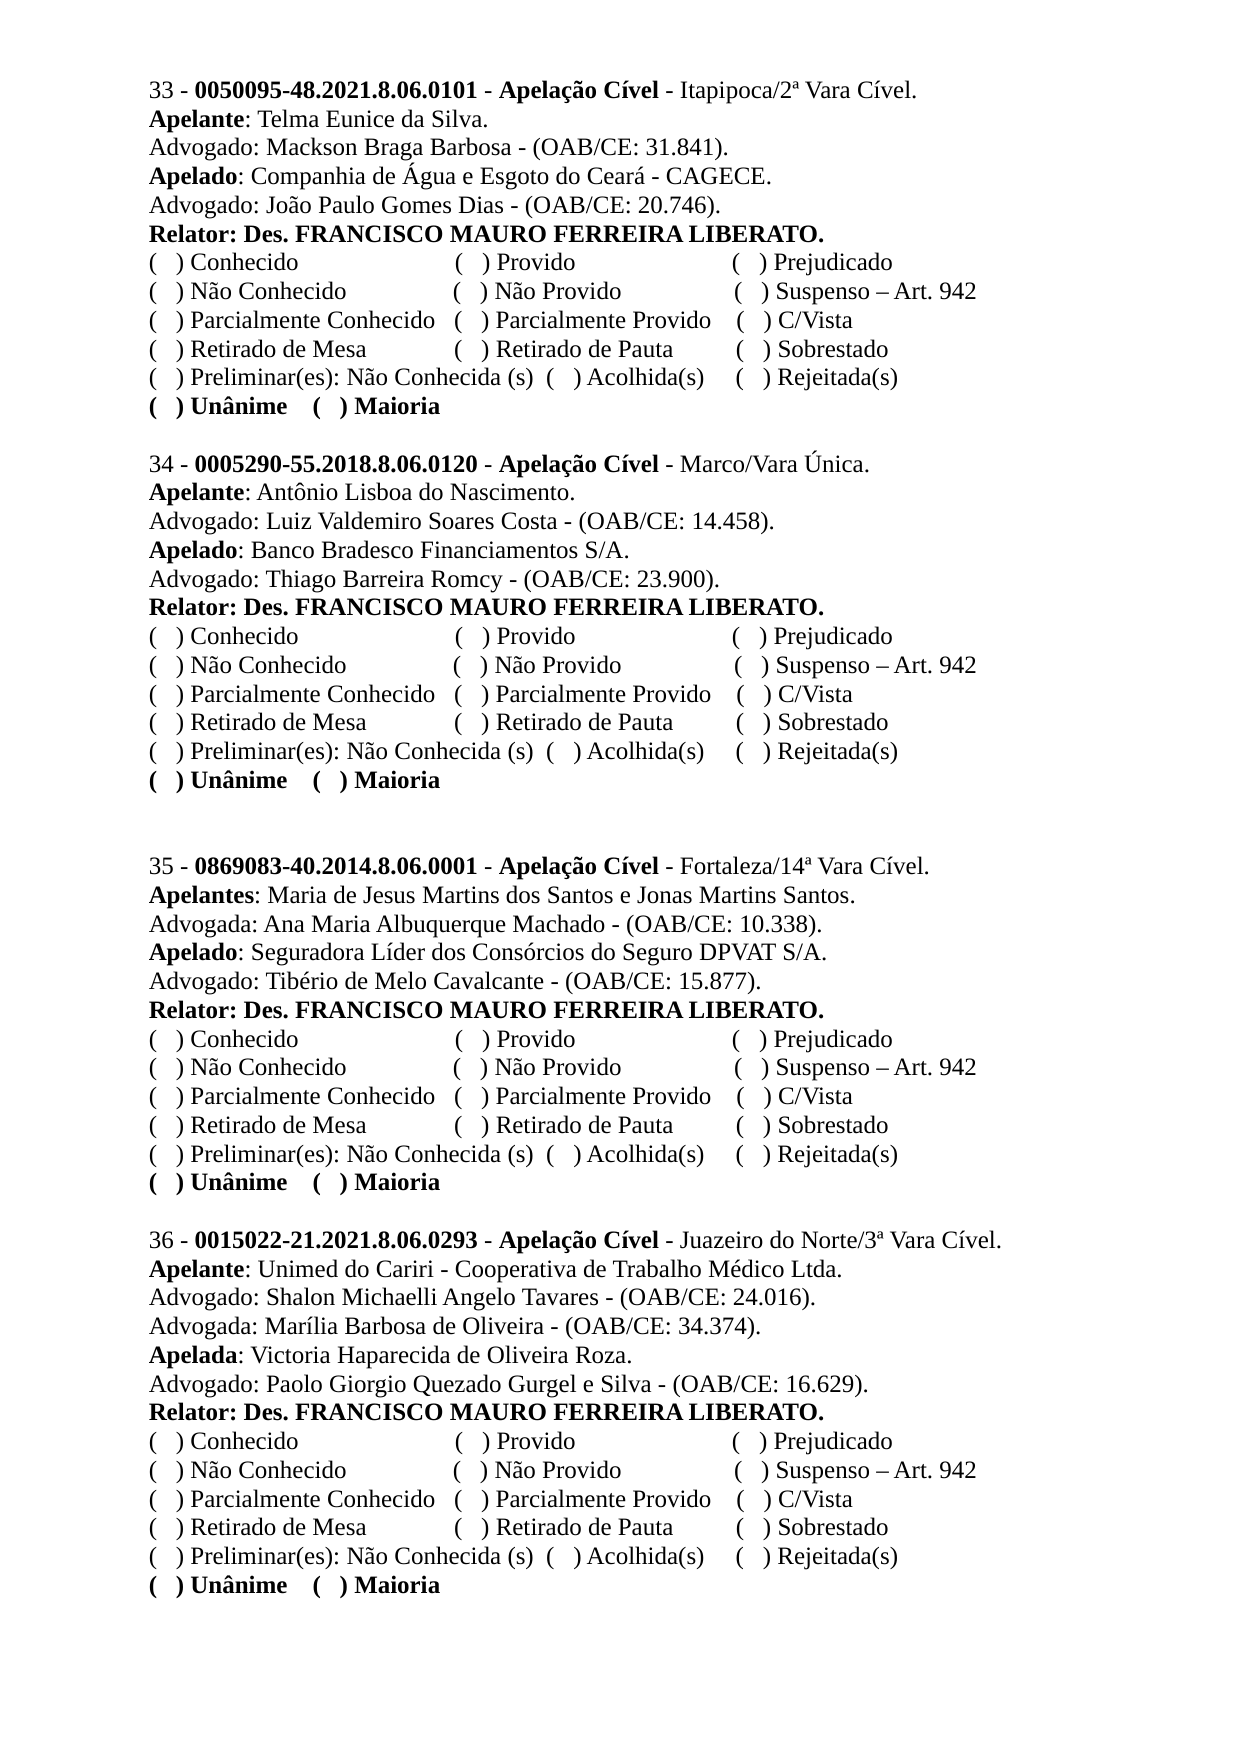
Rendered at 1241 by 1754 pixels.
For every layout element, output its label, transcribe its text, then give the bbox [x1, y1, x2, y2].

text 36 - 0015022-21.2021.8.06.0293 - Apelação Cível - Juazeiro do Norte/3ª Vara Cível. [148, 1225, 1141, 1254]
text ( ) Não Conhecido ( ) Não Provido ( ) Suspenso – Art. 942 [148, 1455, 1158, 1484]
text Relator: Des. FRANCISCO MAURO FERREIRA LIBERATO. [148, 1397, 1141, 1426]
text Apelada: Victoria Haparecida de Oliveira Roza. [148, 1340, 1141, 1369]
text 33 - 0050095-48.2021.8.06.0101 - Apelação Cível - Itapipoca/2ª Vara Cível. [148, 75, 1141, 104]
text Advogado: Paolo Giorgio Quezado Gurgel e Silva - (OAB/CE: 16.629). [148, 1369, 1141, 1397]
text Apelante: Unimed do Cariri - Cooperativa de Trabalho Médico Ltda. [148, 1254, 1141, 1282]
text Advogado: Mackson Braga Barbosa - (OAB/CE: 31.841). [148, 132, 1141, 161]
text ( ) Parcialmente Conhecido ( ) Parcialmente Provido ( ) C/Vista [148, 679, 1158, 707]
text ( ) Unânime ( ) Maioria [148, 1167, 1158, 1196]
text ( ) Unânime ( ) Maioria [148, 1570, 1158, 1599]
text Relator: Des. FRANCISCO MAURO FERREIRA LIBERATO. [148, 592, 1141, 621]
text ( ) Não Conhecido ( ) Não Provido ( ) Suspenso – Art. 942 [148, 276, 1158, 305]
text 34 - 0005290-55.2018.8.06.0120 - Apelação Cível - Marco/Vara Única. [148, 449, 1141, 477]
text Apelado: Companhia de Água e Esgoto do Ceará - CAGECE. [148, 161, 1141, 190]
text Apelado: Banco Bradesco Financiamentos S/A. [148, 535, 1141, 564]
text Relator: Des. FRANCISCO MAURO FERREIRA LIBERATO. [148, 219, 1141, 247]
text Advogado: Tibério de Melo Cavalcante - (OAB/CE: 15.877). [148, 966, 1141, 995]
text ( ) Parcialmente Conhecido ( ) Parcialmente Provido ( ) C/Vista [148, 305, 1158, 334]
text Apelantes: Maria de Jesus Martins dos Santos e Jonas Martins Santos. [148, 880, 1141, 909]
text 35 - 0869083-40.2014.8.06.0001 - Apelação Cível - Fortaleza/14ª Vara Cível. [148, 851, 1141, 880]
text ( ) Preliminar(es): Não Conhecida (s) ( ) Acolhida(s) ( ) Rejeitada(s) [148, 1541, 1158, 1570]
text Relator: Des. FRANCISCO MAURO FERREIRA LIBERATO. [148, 995, 1141, 1024]
text ( ) Conhecido ( ) Provido ( ) Prejudicado [148, 1426, 1141, 1455]
text Apelante: Telma Eunice da Silva. [148, 104, 1141, 132]
text ( ) Retirado de Mesa ( ) Retirado de Pauta ( ) Sobrestado [148, 1512, 1158, 1541]
text ( ) Retirado de Mesa ( ) Retirado de Pauta ( ) Sobrestado [148, 334, 1158, 362]
text ( ) Parcialmente Conhecido ( ) Parcialmente Provido ( ) C/Vista [148, 1081, 1158, 1110]
text Advogado: Shalon Michaelli Angelo Tavares - (OAB/CE: 24.016). [148, 1282, 1141, 1311]
text ( ) Preliminar(es): Não Conhecida (s) ( ) Acolhida(s) ( ) Rejeitada(s) [148, 1139, 1158, 1167]
text ( ) Não Conhecido ( ) Não Provido ( ) Suspenso – Art. 942 [148, 650, 1158, 679]
text Advogada: Marília Barbosa de Oliveira - (OAB/CE: 34.374). [148, 1311, 1141, 1340]
text Advogado: João Paulo Gomes Dias - (OAB/CE: 20.746). [148, 190, 1141, 219]
text ( ) Conhecido ( ) Provido ( ) Prejudicado [148, 247, 1141, 276]
text Advogado: Luiz Valdemiro Soares Costa - (OAB/CE: 14.458). [148, 506, 1141, 535]
text ( ) Unânime ( ) Maioria [148, 391, 1158, 420]
text ( ) Conhecido ( ) Provido ( ) Prejudicado [148, 621, 1141, 650]
text ( ) Não Conhecido ( ) Não Provido ( ) Suspenso – Art. 942 [148, 1052, 1158, 1081]
text ( ) Retirado de Mesa ( ) Retirado de Pauta ( ) Sobrestado [148, 707, 1158, 736]
text ( ) Parcialmente Conhecido ( ) Parcialmente Provido ( ) C/Vista [148, 1484, 1158, 1512]
text Advogado: Thiago Barreira Romcy - (OAB/CE: 23.900). [148, 564, 1141, 592]
text Advogada: Ana Maria Albuquerque Machado - (OAB/CE: 10.338). [148, 909, 1141, 937]
text ( ) Preliminar(es): Não Conhecida (s) ( ) Acolhida(s) ( ) Rejeitada(s) [148, 736, 1158, 765]
text ( ) Preliminar(es): Não Conhecida (s) ( ) Acolhida(s) ( ) Rejeitada(s) [148, 362, 1158, 391]
text ( ) Unânime ( ) Maioria [148, 765, 1158, 794]
text Apelante: Antônio Lisboa do Nascimento. [148, 477, 1141, 506]
text Apelado: Seguradora Líder dos Consórcios do Seguro DPVAT S/A. [148, 937, 1141, 966]
text ( ) Retirado de Mesa ( ) Retirado de Pauta ( ) Sobrestado [148, 1110, 1158, 1139]
text ( ) Conhecido ( ) Provido ( ) Prejudicado [148, 1024, 1141, 1052]
